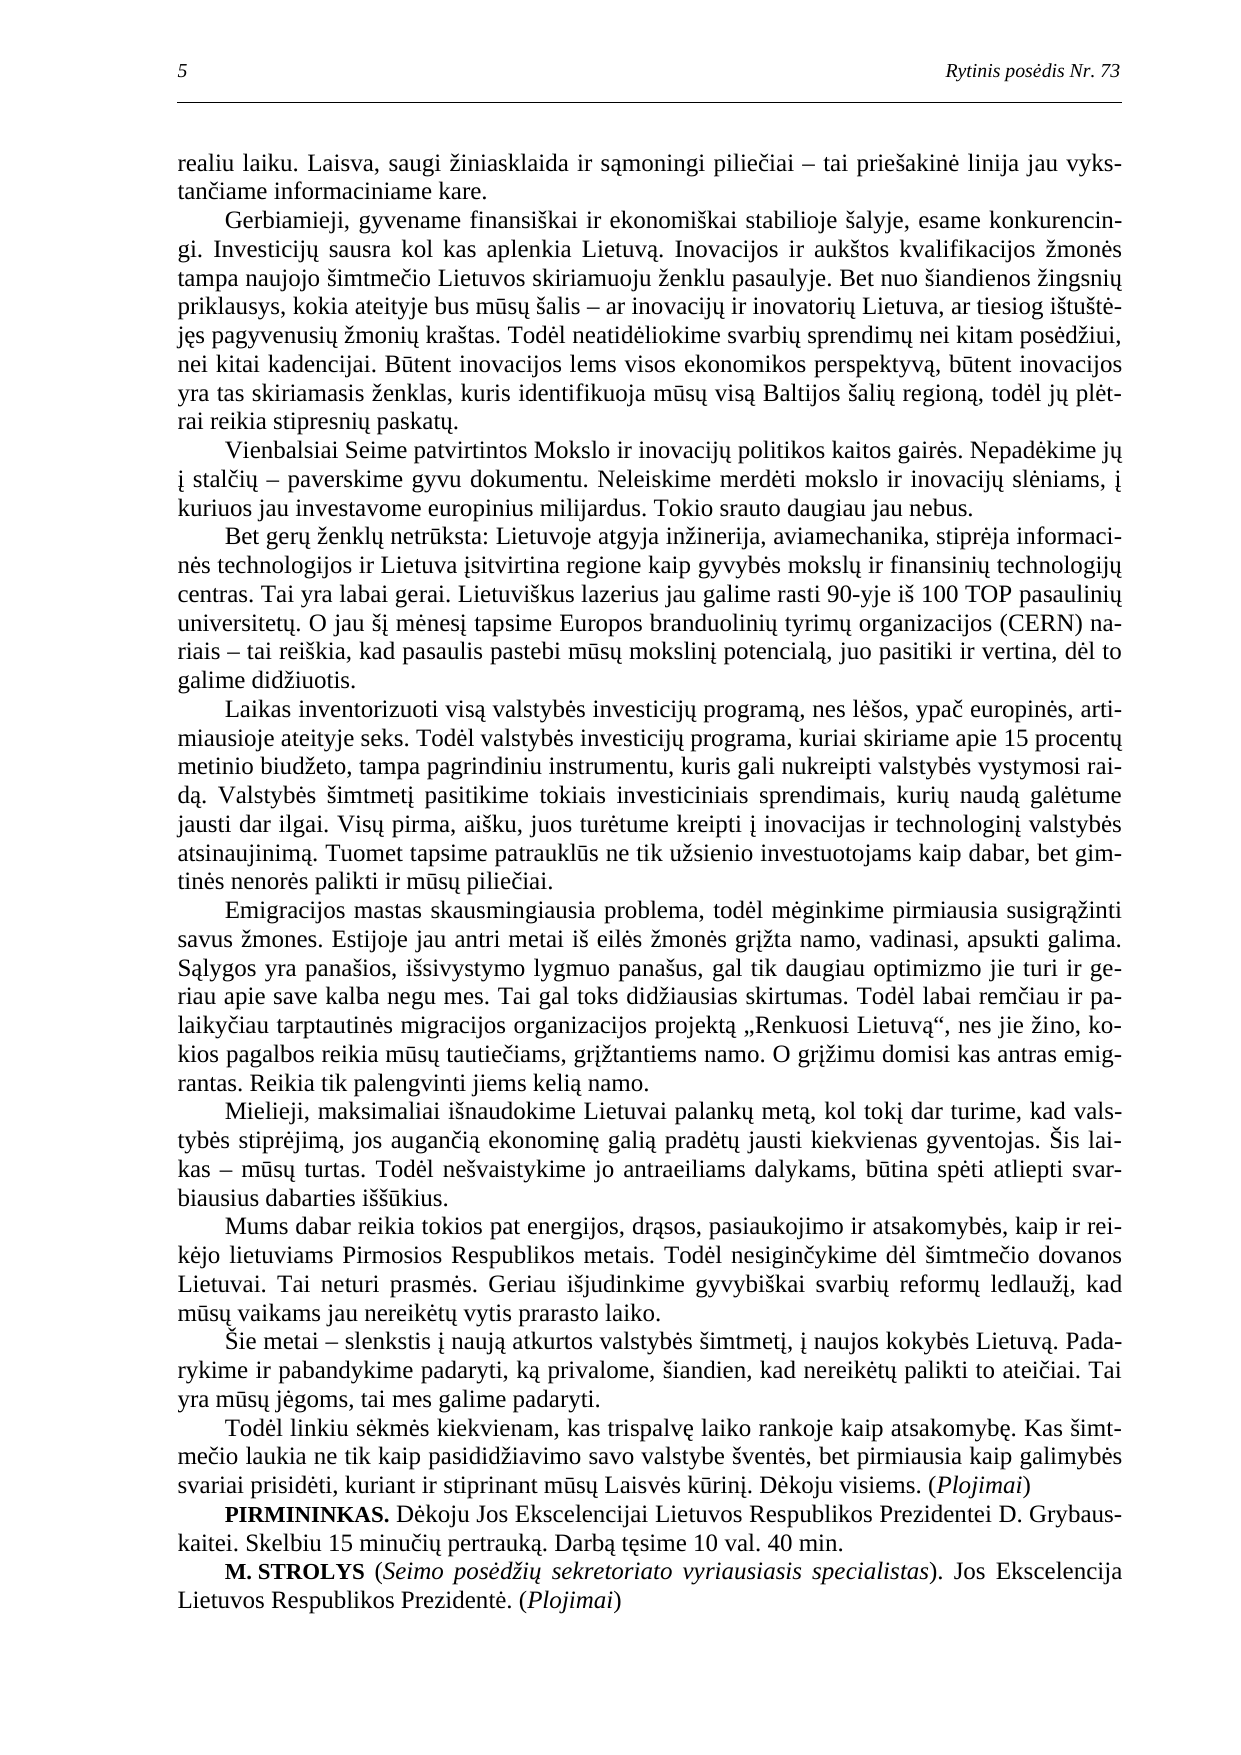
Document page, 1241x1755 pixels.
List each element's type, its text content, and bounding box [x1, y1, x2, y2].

text PIRMININKAS. Dė­ko­ju Jos Eks­ce­len­ci­jai Lie­tu­vos Res­pub­li­kos Pre­zi­den­tei D. Gry­baus­kai­tei. Skel­biu 15 mi­nu­čių per­trau­ką. Dar­bą tę­si­me 10 val. 40 min. [177, 1499, 1122, 1556]
text Šie me­tai – slenks­tis į nau­ją at­kur­tos vals­ty­bės šimt­me­tį, į nau­jos ko­ky­bės Lie­tu­vą. Pa­da­ry­ki­me ir pa­ban­dy­ki­me pa­da­ry­ti, ką pri­va­lo­me, šian­dien, kad ne­rei­kė­tų pa­lik­ti to at­ei­čiai. Tai yra mū­sų jė­goms, tai mes ga­li­me pa­da­ry­ti. [177, 1326, 1122, 1413]
text Emig­ra­ci­jos mas­tas skaus­min­giau­sia pro­ble­ma, to­dėl mė­gin­ki­me pir­miau­sia su­si­grą­žin­ti sa­vus žmo­nes. Es­ti­jo­je jau an­tri me­tai iš ei­lės žmo­nės grįž­ta na­mo, va­di­na­si, ap­suk­ti ga­li­ma. Są­ly­gos yra pa­na­šios, iš­si­vys­ty­mo lyg­muo pa­na­šus, gal tik dau­giau op­ti­miz­mo jie tu­ri ir ge­riau apie sa­ve kal­ba ne­gu mes. Tai gal toks di­džiau­sias skir­tu­mas. To­dėl la­bai rem­čiau ir pa­lai­ky­čiau tarp­tau­ti­nės mig­ra­ci­jos or­ga­ni­za­ci­jos pro­jek­tą „Ren­kuo­si Lie­tu­vą“, nes jie ži­no, ko­kios pa­gal­bos rei­kia mū­sų tau­tie­čiams, grįž­tan­tiems na­mo. O grį­ži­mu do­mi­si kas ant­ras emig­ran­tas. Rei­kia tik pa­leng­vin­ti jiems ke­lią na­mo. [177, 895, 1122, 1096]
text Lai­kas in­ven­to­ri­zuo­ti vi­są vals­ty­bės in­ves­ti­ci­jų pro­gra­mą, nes lė­šos, ypač eu­ro­pi­nės, ar­ti­miau­sio­je at­ei­ty­je seks. To­dėl vals­ty­bės in­ves­ti­ci­jų pro­gra­ma, ku­riai ski­ria­me apie 15 pro­cen­tų me­ti­nio biu­dže­to, tam­pa pa­grin­di­niu in­stru­men­tu, ku­ris ga­li nu­kreip­ti vals­ty­bės vys­ty­mo­si rai­dą. Vals­ty­bės šimt­me­tį pa­si­ti­ki­me to­kiais in­ves­ti­ci­niais spren­di­mais, ku­rių nau­dą ga­lė­tu­me jaus­ti dar il­gai. Vi­sų pir­ma, aiš­ku, juos tu­rė­tu­me kreip­ti į ino­va­ci­jas ir tech­no­lo­gi­nį vals­ty­bės at­si­nau­ji­ni­mą. Tuo­met tap­si­me pa­trauk­lūs ne tik už­sie­nio in­ves­tuo­to­jams kaip da­bar, bet gim­ti­nės ne­no­rės pa­lik­ti ir mū­sų pi­lie­čiai. [177, 694, 1122, 895]
text Vien­bal­siai Sei­me pa­tvir­tin­tos Moks­lo ir ino­va­ci­jų po­li­ti­kos kai­tos gai­rės. Ne­pa­dė­ki­me jų į stal­čių – pa­vers­ki­me gy­vu do­ku­men­tu. Ne­leis­ki­me mer­dė­ti moks­lo ir ino­va­ci­jų slė­niams, į ku­riuos jau in­ves­ta­vo­me eu­ro­pi­nius mi­li­jar­dus. To­kio srau­to dau­giau jau ne­bus. [177, 435, 1122, 521]
text Mie­lie­ji, mak­si­ma­liai iš­nau­do­ki­me Lie­tu­vai pa­lan­kų me­tą, kol to­kį dar tu­ri­me, kad vals­ty­bės stip­rė­ji­mą, jos au­gan­čią eko­no­mi­nę ga­lią pra­dė­tų jaus­ti kiek­vie­nas gy­ven­to­jas. Šis lai­kas – mū­sų tur­tas. To­dėl ne­švais­ty­ki­me jo ant­ra­ei­liams da­ly­kams, bū­ti­na spė­ti at­liep­ti svar­biau­sius da­bar­ties iš­šū­kius. [177, 1096, 1122, 1211]
text To­dėl lin­kiu sėk­mės kiek­vie­nam, kas tri­spal­vę lai­ko ran­ko­je kaip at­sa­ko­my­bę. Kas šimt­me­čio lau­kia ne tik kaip pa­si­di­džia­vi­mo sa­vo vals­ty­be šven­tės, bet pir­miau­sia kaip ga­li­my­bės sva­riai pri­si­dė­ti, ku­riant ir stip­ri­nant mū­sų Lais­vės kū­ri­nį. Dė­ko­ju vi­siems. (Plo­ji­mai) [177, 1413, 1122, 1499]
text Ger­bia­mie­ji, gy­ve­na­me fi­nan­siš­kai ir eko­no­miš­kai sta­bi­lio­je ša­ly­je, esa­me kon­ku­ren­cin­gi. In­ves­ti­ci­jų saus­ra kol kas ap­len­kia Lie­tu­vą. Ino­va­ci­jos ir aukš­tos kva­li­fi­ka­ci­jos žmo­nės tam­pa nau­jo­jo šimt­me­čio Lie­tu­vos ski­ria­muo­ju žen­klu pa­sau­ly­je. Bet nuo šian­die­nos žings­nių pri­klau­sys, ko­kia at­ei­ty­je bus mū­sų ša­lis – ar ino­va­ci­jų ir ino­va­to­rių Lie­tu­va, ar tie­siog iš­tuš­tė­jęs pa­gy­ve­nu­sių žmo­nių kraš­tas. To­dėl ne­ati­dė­lio­ki­me svar­bių spren­di­mų nei ki­tam po­sė­džiui, nei ki­tai ka­den­ci­jai. Bū­tent ino­va­ci­jos lems vi­sos eko­no­mi­kos per­spek­ty­vą, bū­tent ino­va­ci­jos yra tas ski­ria­ma­sis žen­klas, ku­ris iden­ti­fi­kuo­ja mū­sų vi­są Bal­ti­jos ša­lių re­gio­ną, to­dėl jų plėt­rai rei­kia stip­res­nių pa­ska­tų. [177, 205, 1122, 435]
text Bet ge­rų žen­klų ne­trūks­ta: Lie­tu­vo­je at­gy­ja in­ži­ne­ri­ja, avia­me­cha­ni­ka, stip­rė­ja in­for­ma­ci­nės tech­no­lo­gi­jos ir Lie­tu­va įsi­tvir­ti­na re­gio­ne kaip gy­vy­bės moks­lų ir fi­nan­si­nių tech­no­lo­gi­jų cen­tras. Tai yra la­bai ge­rai. Lie­tu­viš­kus la­ze­rius jau ga­li­me ras­ti 90-yje iš 100 TOP pa­sau­li­nių uni­ver­si­te­tų. O jau šį mė­ne­sį tap­si­me Eu­ro­pos bran­duo­li­nių ty­ri­mų or­ga­ni­za­ci­jos (CERN) na­riais – tai reiš­kia, kad pa­sau­lis pa­ste­bi mū­sų moks­li­nį po­ten­cia­lą, juo pa­si­ti­ki ir ver­ti­na, dėl to ga­li­me di­džiuo­tis. [177, 521, 1122, 694]
text re­a­liu lai­ku. Lais­va, sau­gi ži­niask­lai­da ir są­mo­nin­gi pi­lie­čiai – tai prie­ša­ki­nė li­ni­ja jau vyks­tan­čia­me in­for­ma­ci­nia­me ka­re. [177, 148, 1122, 205]
text Mums da­bar rei­kia to­kios pat ener­gi­jos, drą­sos, pa­si­au­ko­ji­mo ir at­sa­ko­my­bės, kaip ir rei­kė­jo lie­tu­viams Pir­mo­sios Res­pub­li­kos me­tais. To­dėl ne­si­gin­čy­ki­me dėl šimt­me­čio do­va­nos Lie­tu­vai. Tai ne­tu­ri pras­mės. Ge­riau iš­ju­din­ki­me gy­vy­biš­kai svar­bių re­for­mų led­lau­žį, kad mū­sų vai­kams jau ne­rei­kė­tų vy­tis pra­ras­to lai­ko. [177, 1211, 1122, 1326]
text M. STROLYS (Sei­mo po­sė­džių sek­re­to­ria­to vy­riau­sia­sis spe­cia­lis­tas). Jos Eks­ce­len­ci­ja Lie­tu­vos Res­pub­li­kos Pre­zi­den­tė. (Plo­ji­mai) [177, 1556, 1122, 1614]
